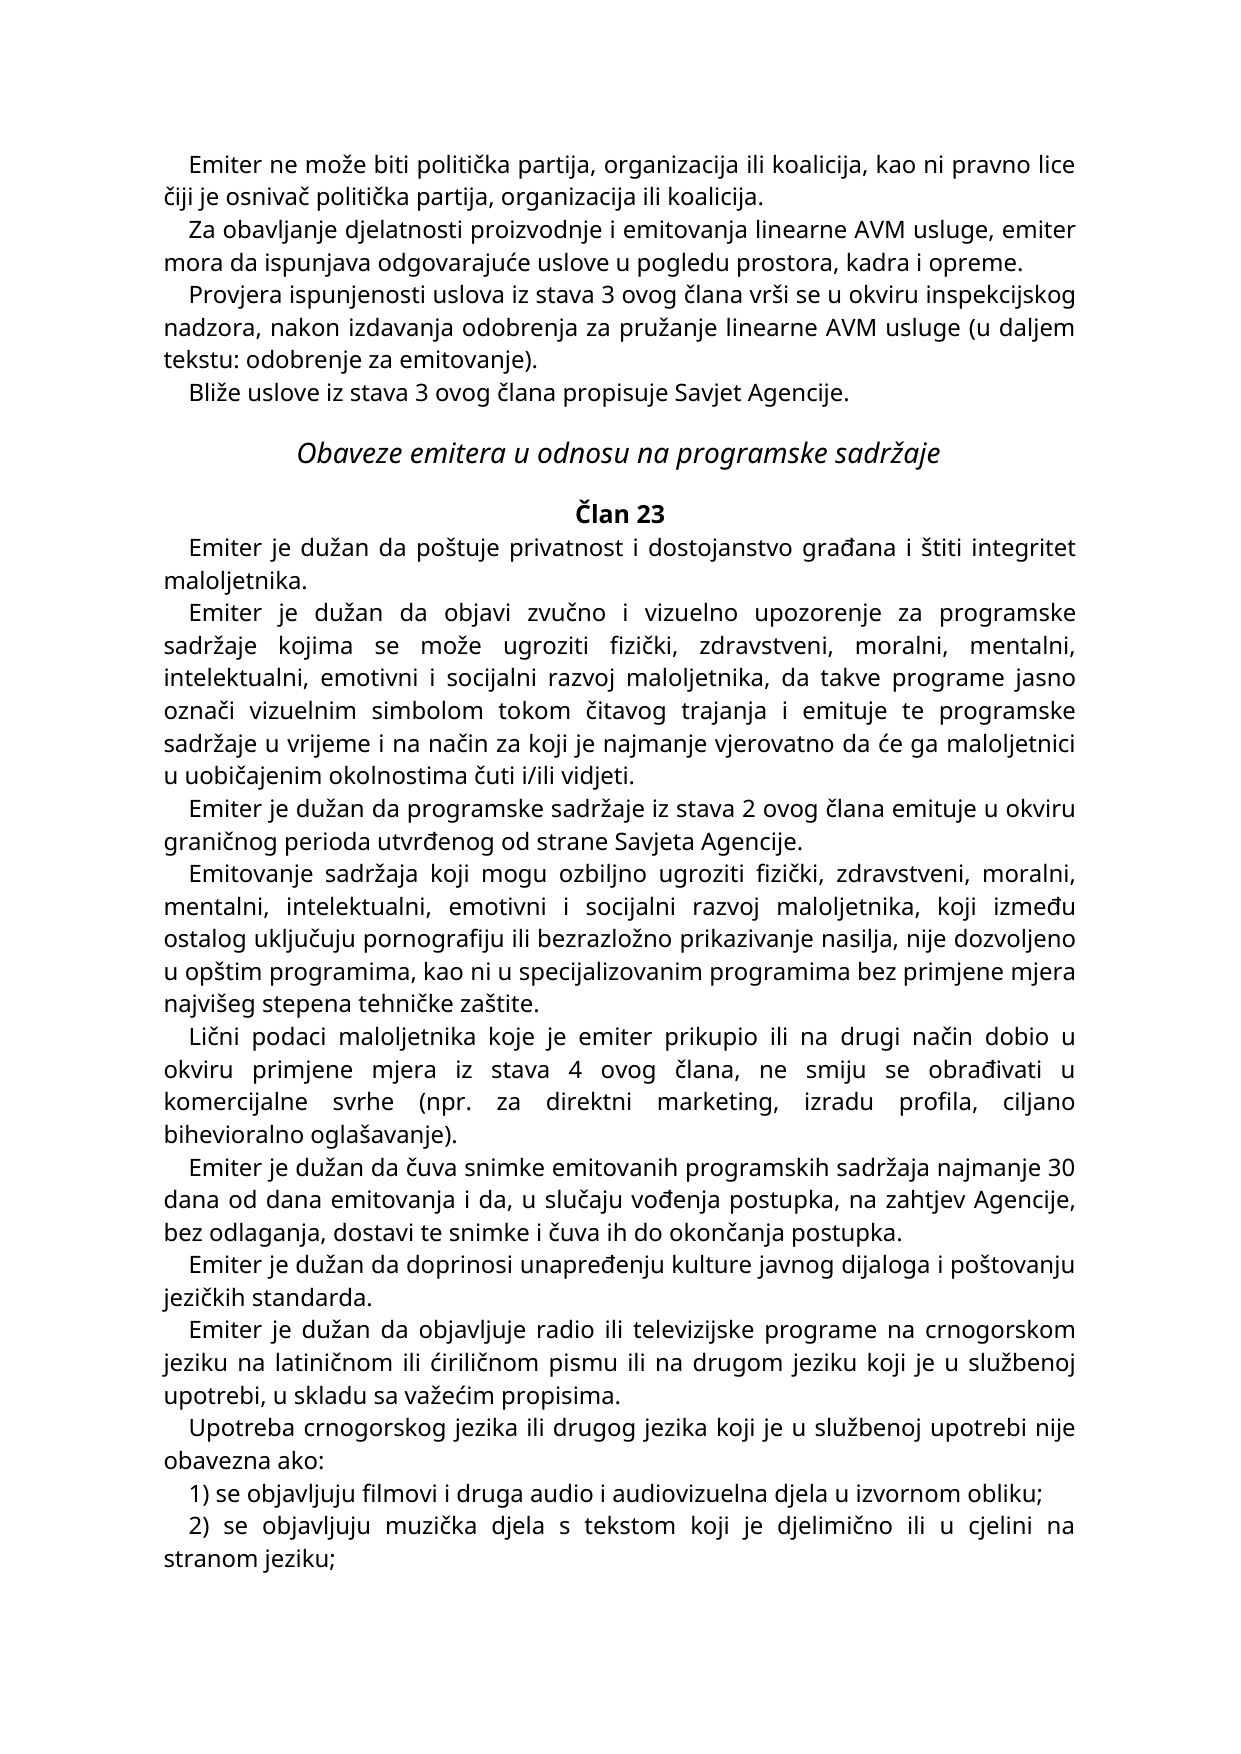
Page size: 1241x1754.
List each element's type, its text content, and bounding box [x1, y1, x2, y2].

text Emiter je dužan da poštuje privatnost i dostojanstvo građana i štiti integritet maloljetnika. [163, 531, 1077, 596]
text 2) se objavljuju muzička djela s tekstom koji je djelimično ili u cjelini na stranom jeziku; [163, 1509, 1077, 1574]
text Emiter je dužan da objavljuje radio ili televizijske programe na crnogorskom jeziku na latiničnom ili ćiriličnom pismu ili na drugom jeziku koji je u službenoj upotrebi, u skladu sa važećim propisima. [163, 1313, 1077, 1411]
text Emiter je dužan da čuva snimke emitovanih programskih sadržaja najmanje 30 dana od dana emitovanja i da, u slučaju vođenja postupka, na zahtjev Agencije, bez odlaganja, dostavi te snimke i čuva ih do okončanja postupka. [163, 1150, 1077, 1248]
text Emiter je dužan da objavi zvučno i vizuelno upozorenje za programske sadržaje kojima se može ugroziti fizički, zdravstveni, moralni, mentalni, intelektualni, emotivni i socijalni razvoj maloljetnika, da takve programe jasno označi vizuelnim simbolom tokom čitavog trajanja i emituje te programske sadržaje u vrijeme i na način za koji je najmanje vjerovatno da će ga maloljetnici u uobičajenim okolnostima čuti i/ili vidjeti. [163, 596, 1077, 792]
text Provjera ispunjenosti uslova iz stava 3 ovog člana vrši se u okviru inspekcijskog nadzora, nakon izdavanja odobrenja za pružanje linearne AVM usluge (u daljem tekstu: odobrenje za emitovanje). [163, 278, 1077, 376]
text Emiter ne može biti politička partija, organizacija ili koalicija, kao ni pravno lice čiji je osnivač politička partija, organizacija ili koalicija. [163, 148, 1077, 213]
text Član 23 [148, 497, 1093, 531]
text 1) se objavljuju filmovi i druga audio i audiovizuelna djela u izvornom obliku; [163, 1476, 1077, 1509]
text Upotreba crnogorskog jezika ili drugog jezika koji je u službenoj upotrebi nije obavezna ako: [163, 1411, 1077, 1476]
text Emiter je dužan da programske sadržaje iz stava 2 ovog člana emituje u okviru graničnog perioda utvrđenog od strane Savjeta Agencije. [163, 792, 1077, 857]
text Emitovanje sadržaja koji mogu ozbiljno ugroziti fizički, zdravstveni, moralni, mentalni, intelektualni, emotivni i socijalni razvoj maloljetnika, koji između ostalog uključuju pornografiju ili bezrazložno prikazivanje nasilja, nije dozvoljeno u opštim programima, kao ni u specijalizovanim programima bez primjene mjera najvišeg stepena tehničke zaštite. [163, 857, 1077, 1020]
text Obaveze emitera u odnosu na programske sadržaje [148, 433, 1093, 472]
text Lični podaci maloljetnika koje je emiter prikupio ili na drugi način dobio u okviru primjene mjera iz stava 4 ovog člana, ne smiju se obrađivati u komercijalne svrhe (npr. za direktni marketing, izradu profila, ciljano bihevioralno oglašavanje). [163, 1020, 1077, 1150]
text Emiter je dužan da doprinosi unapređenju kulture javnog dijaloga i poštovanju jezičkih standarda. [163, 1248, 1077, 1313]
text Bliže uslove iz stava 3 ovog člana propisuje Savjet Agencije. [163, 376, 1077, 408]
text Za obavljanje djelatnosti proizvodnje i emitovanja linearne AVM usluge, emiter mora da ispunjava odgovarajuće uslove u pogledu prostora, kadra i opreme. [163, 213, 1077, 278]
